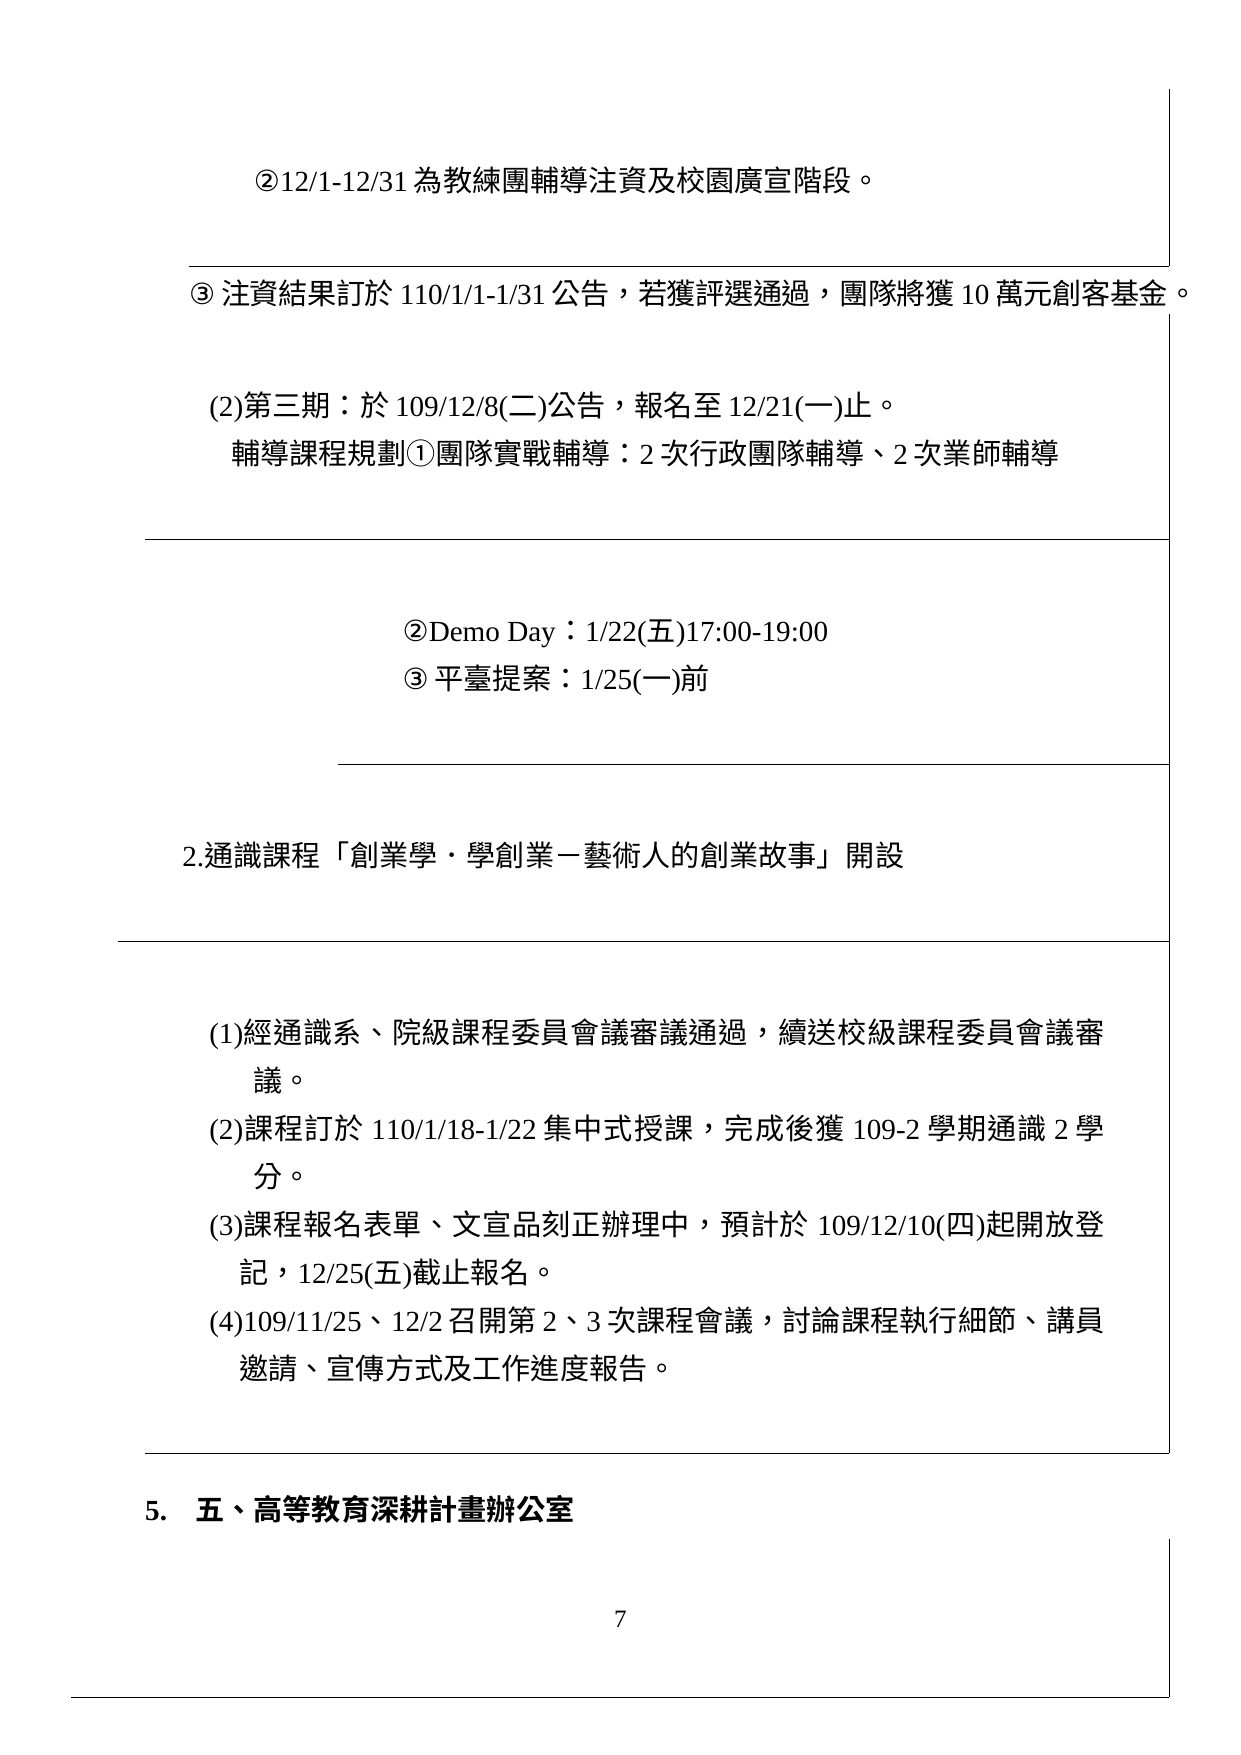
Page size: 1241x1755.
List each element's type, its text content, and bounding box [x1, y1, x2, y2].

text ②12/1-12/31為教練團輔導注資及校園廣宣階段。 [189, 89, 1169, 266]
text (1)經通識系、院級課程委員會議審議通過，續送校級課程委員會議審議。 [144, 941, 1169, 1101]
text (2)第三期：於109/12/8(二)公告，報名至12/21(一)止。 [144, 314, 1169, 426]
text ②Demo Day：1/22(五)17:00-19:00 [338, 539, 1169, 651]
text (2)課程訂於110/1/18-1/22集中式授課，完成後獲109-2學期通識2學分。 [144, 1101, 1169, 1197]
text ③注資結果訂於110/1/1-1/31公告，若獲評選通過，團隊將獲10萬元創客基金。 [189, 266, 1169, 314]
text 2.通識課程「創業學．學創業－藝術人的創業故事」開設 [117, 764, 1169, 941]
text 輔導課程規劃①團隊實戰輔導：2次行政團隊輔導、2次業師輔導 [144, 426, 1169, 539]
text (3)課程報名表單、文宣品刻正辦理中，預計於109/12/10(四)起開放登記，12/25(五)截止報名。 [144, 1197, 1169, 1293]
text (4)109/11/25、12/2召開第2、3次課程會議，討論課程執行細節、講員邀請、宣傳方式及工作進度報告。 [144, 1293, 1169, 1453]
subtitle 五、高等教育深耕計畫辦公室 [145, 1482, 1169, 1530]
text ③平臺提案：1/25(一)前 [338, 651, 1169, 764]
